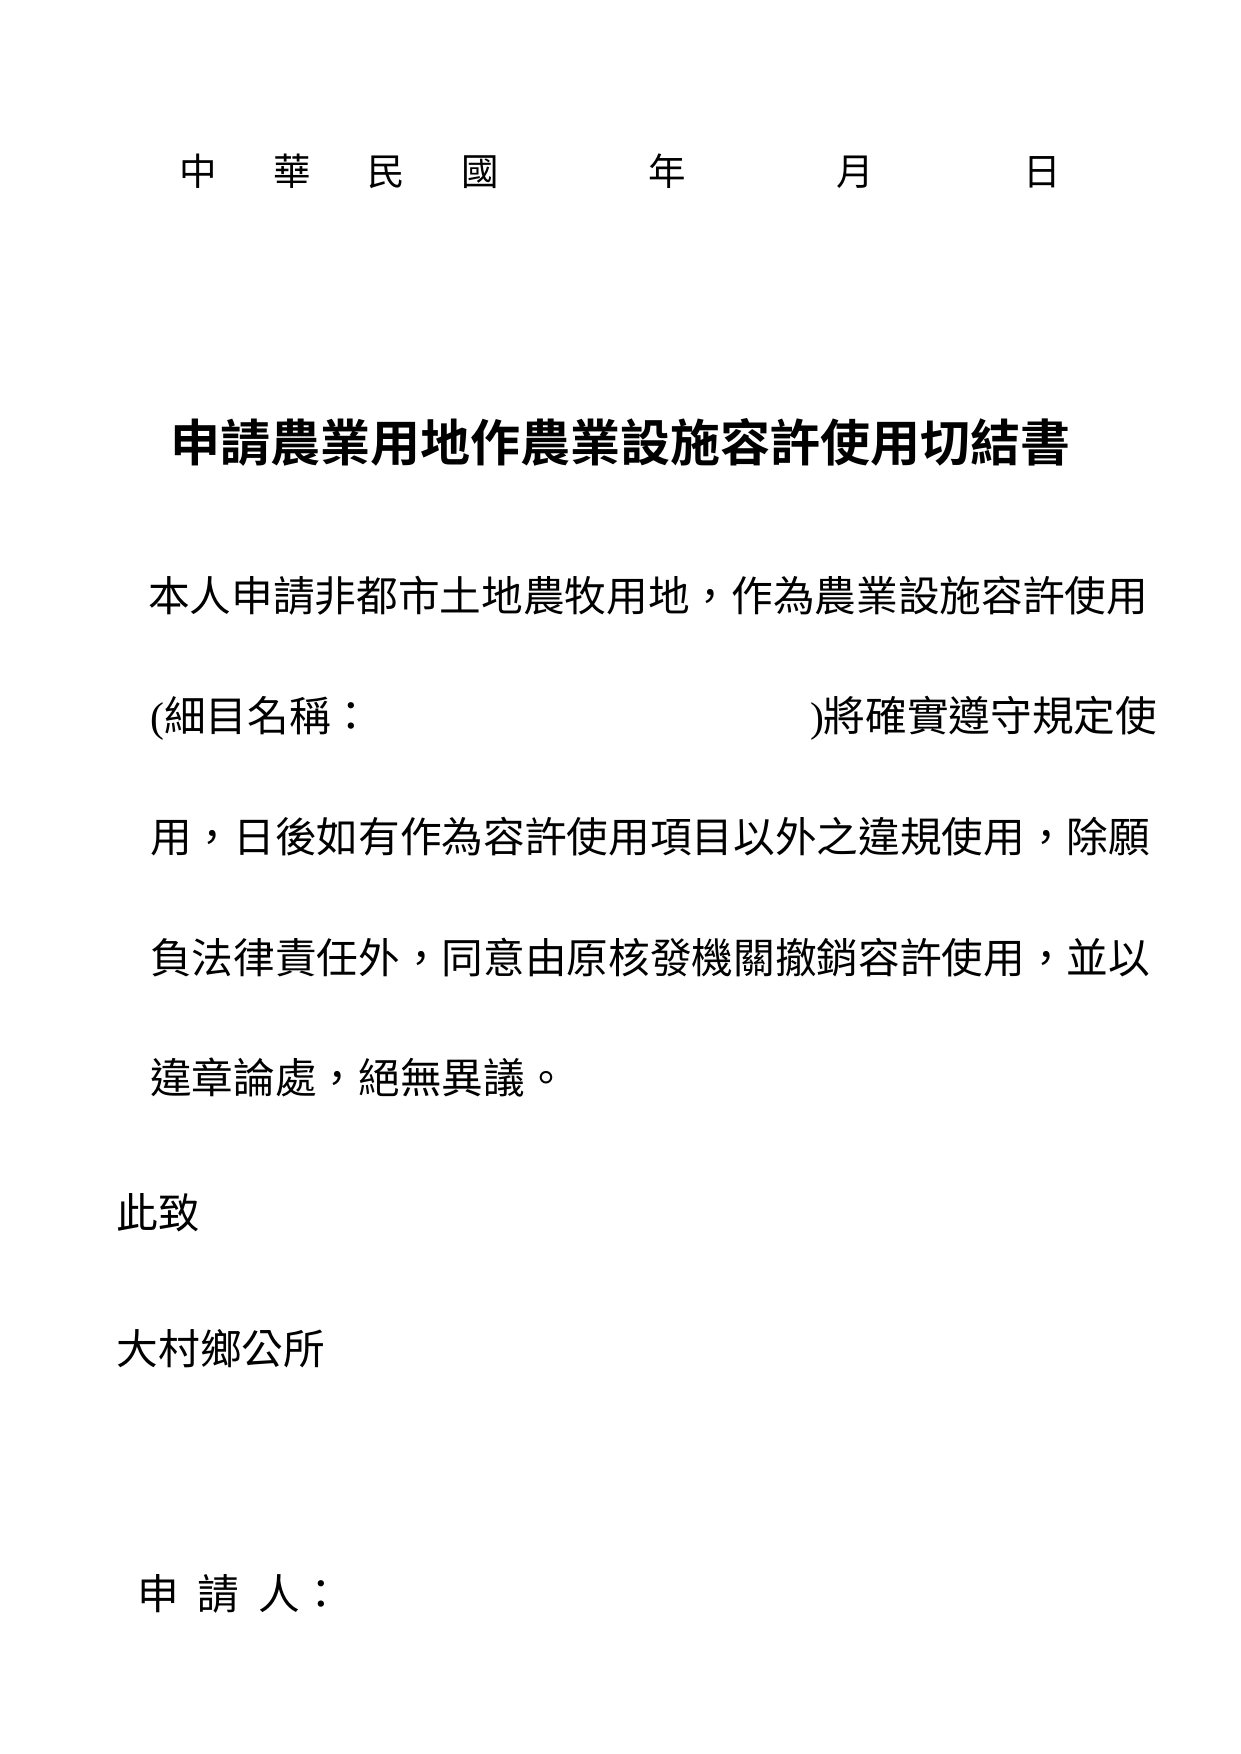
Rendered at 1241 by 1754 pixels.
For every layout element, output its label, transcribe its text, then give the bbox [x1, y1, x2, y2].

text 申請農業用地作農業設施容許使用切結書 [75, 404, 1165, 476]
text 此致 [75, 1181, 1165, 1241]
text 申 請 人： [137, 1561, 1165, 1622]
text 大村鄉公所 [75, 1316, 1165, 1376]
text 中 華 民 國 年 月 日 [75, 142, 1165, 196]
text 本人申請非都市土地農牧用地，作為農業設施容許使用(細目名稱： )將確實遵守規定使用，日後如有作為容許使用項目以外之違規使用，除願負法律責任外，同意由原核發機關撤銷容許使用，並以違章論處，絕無異議。 [75, 563, 1165, 1106]
